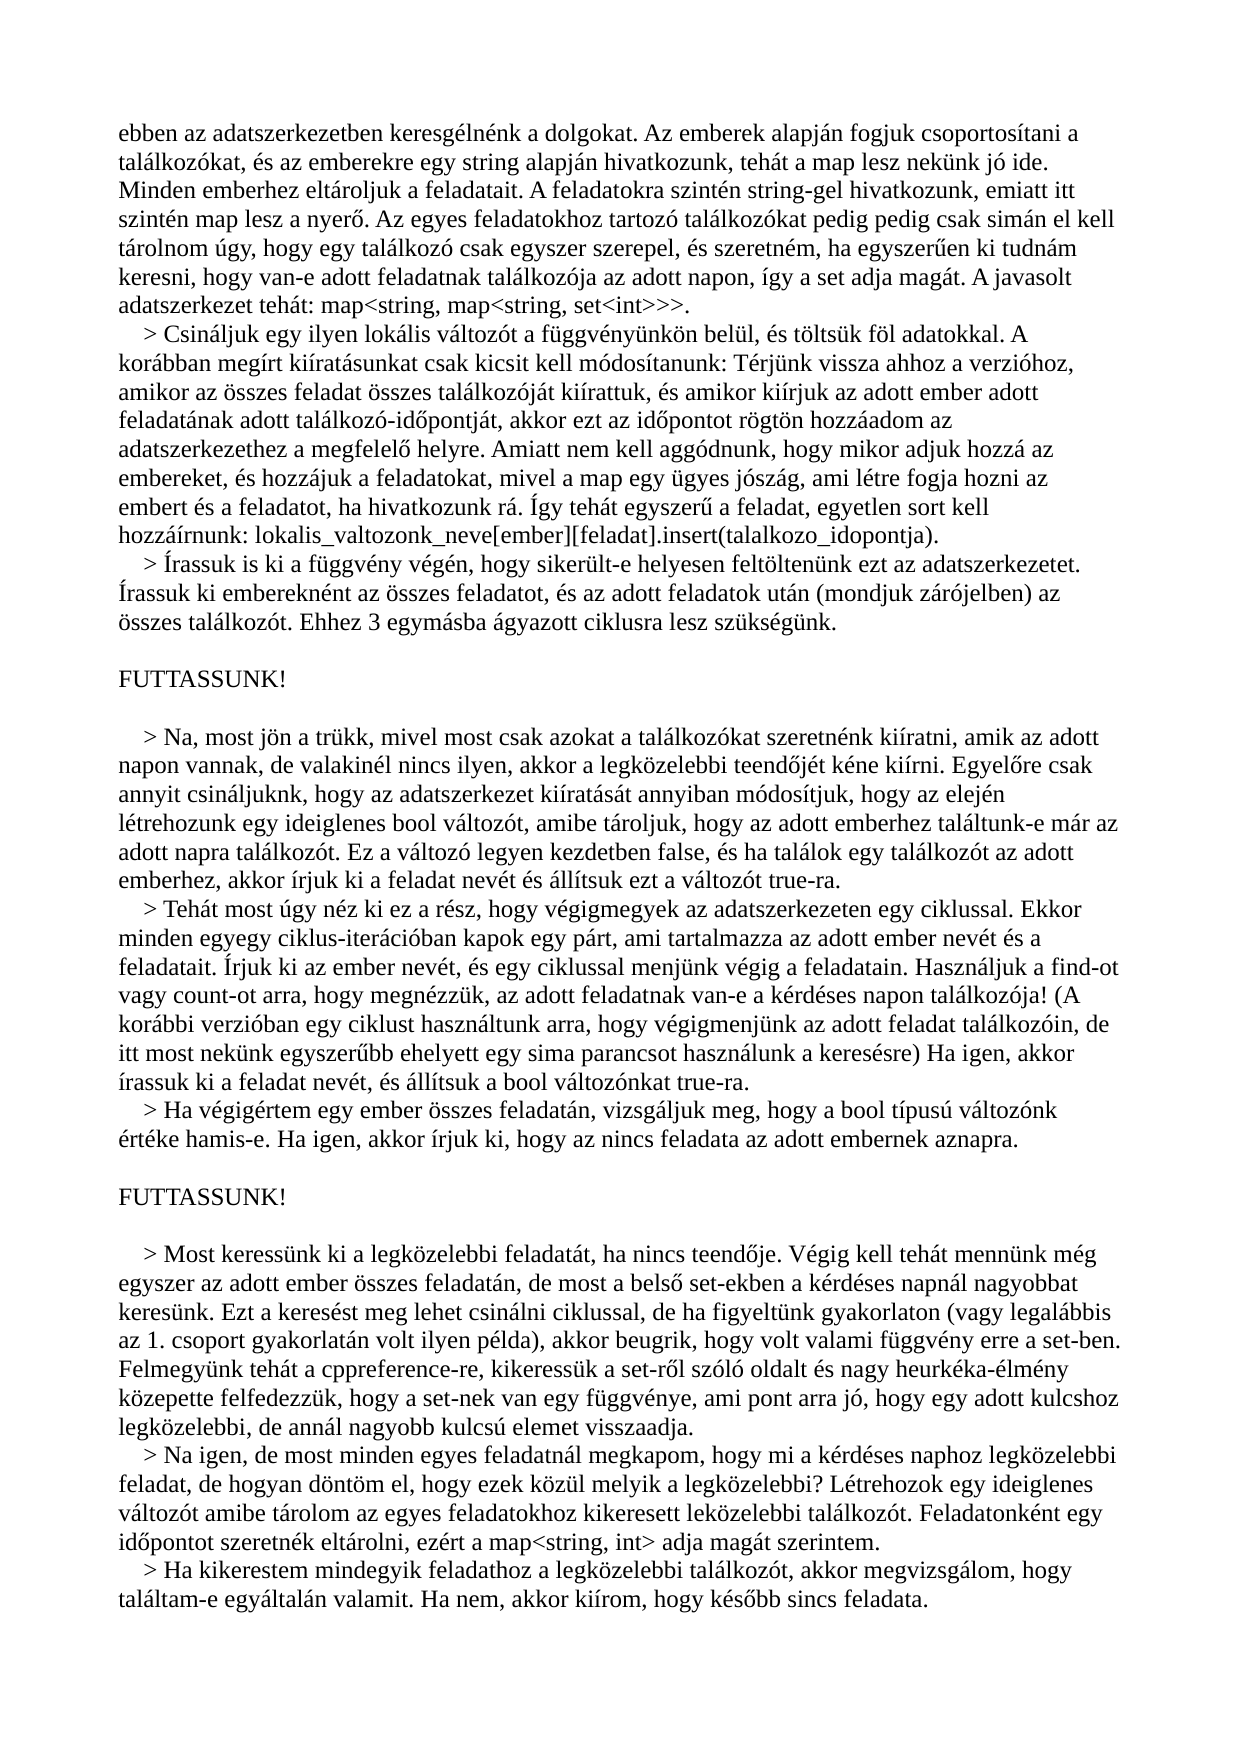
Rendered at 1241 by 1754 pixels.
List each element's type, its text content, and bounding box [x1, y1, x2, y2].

text > Ha kikerestem mindegyik feladathoz a legközelebbi találkozót, akkor megvizsgálom, hogy találtam-e egyáltalán valamit. Ha nem, akkor kiírom, hogy később sincs feladata. [118, 1556, 1122, 1613]
text > Na, most jön a trükk, mivel most csak azokat a találkozókat szeretnénk kiíratni, amik az adott napon vannak, de valakinél nincs ilyen, akkor a legközelebbi teendőjét kéne kiírni. Egyelőre csak annyit csináljuknk, hogy az adatszerkezet kiíratását annyiban módosítjuk, hogy az elején létrehozunk egy ideiglenes bool változót, amibe tároljuk, hogy az adott emberhez találtunk-e már az adott napra találkozót. Ez a változó legyen kezdetben false, és ha találok egy találkozót az adott emberhez, akkor írjuk ki a feladat nevét és állítsuk ezt a változót true-ra. [118, 722, 1122, 894]
text FUTTASSUNK! [118, 664, 1122, 693]
text > Ha végigértem egy ember összes feladatán, vizsgáljuk meg, hogy a bool típusú változónk értéke hamis-e. Ha igen, akkor írjuk ki, hogy az nincs feladata az adott embernek aznapra. [118, 1096, 1122, 1153]
text > Tehát most úgy néz ki ez a rész, hogy végigmegyek az adatszerkezeten egy ciklussal. Ekkor minden egyegy ciklus-iterációban kapok egy párt, ami tartalmazza az adott ember nevét és a feladatait. Írjuk ki az ember nevét, és egy ciklussal menjünk végig a feladatain. Használjuk a find-ot vagy count-ot arra, hogy megnézzük, az adott feladatnak van-e a kérdéses napon találkozója! (A korábbi verzióban egy ciklust használtunk arra, hogy végigmenjünk az adott feladat találkozóin, de itt most nekünk egyszerűbb ehelyett egy sima parancsot használunk a keresésre) Ha igen, akkor írassuk ki a feladat nevét, és állítsuk a bool változónkat true-ra. [118, 894, 1122, 1096]
text FUTTASSUNK! [118, 1182, 1122, 1211]
text > Írassuk is ki a függvény végén, hogy sikerült-e helyesen feltöltenünk ezt az adatszerkezetet. Írassuk ki embereknént az összes feladatot, és az adott feladatok után (mondjuk zárójelben) az összes találkozót. Ehhez 3 egymásba ágyazott ciklusra lesz szükségünk. [118, 549, 1122, 636]
text > Na igen, de most minden egyes feladatnál megkapom, hogy mi a kérdéses naphoz legközelebbi feladat, de hogyan döntöm el, hogy ezek közül melyik a legközelebbi? Létrehozok egy ideiglenes változót amibe tárolom az egyes feladatokhoz kikeresett leközelebbi találkozót. Feladatonként egy időpontot szeretnék eltárolni, ezért a map<string, int> adja magát szerintem. [118, 1441, 1122, 1556]
text > Csináljuk egy ilyen lokális változót a függvényünkön belül, és töltsük föl adatokkal. A korábban megírt kiíratásunkat csak kicsit kell módosítanunk: Térjünk vissza ahhoz a verzióhoz, amikor az összes feladat összes találkozóját kiírattuk, és amikor kiírjuk az adott ember adott feladatának adott találkozó-időpontját, akkor ezt az időpontot rögtön hozzáadom az adatszerkezethez a megfelelő helyre. Amiatt nem kell aggódnunk, hogy mikor adjuk hozzá az embereket, és hozzájuk a feladatokat, mivel a map egy ügyes jószág, ami létre fogja hozni az embert és a feladatot, ha hivatkozunk rá. Így tehát egyszerű a feladat, egyetlen sort kell hozzáírnunk: lokalis_valtozonk_neve[ember][feladat].insert(talalkozo_idopontja). [118, 319, 1122, 549]
text > Most keressünk ki a legközelebbi feladatát, ha nincs teendője. Végig kell tehát mennünk még egyszer az adott ember összes feladatán, de most a belső set-ekben a kérdéses napnál nagyobbat keresünk. Ezt a keresést meg lehet csinálni ciklussal, de ha figyeltünk gyakorlaton (vagy legalábbis az 1. csoport gyakorlatán volt ilyen példa), akkor beugrik, hogy volt valami függvény erre a set-ben. Felmegyünk tehát a cppreference-re, kikeressük a set-ről szóló oldalt és nagy heurkéka-élmény közepette felfedezzük, hogy a set-nek van egy függvénye, ami pont arra jó, hogy egy adott kulcshoz legközelebbi, de annál nagyobb kulcsú elemet visszaadja. [118, 1239, 1122, 1441]
text ebben az adatszerkezetben keresgélnénk a dolgokat. Az emberek alapján fogjuk csoportosítani a találkozókat, és az emberekre egy string alapján hivatkozunk, tehát a map lesz nekünk jó ide. Minden emberhez eltároljuk a feladatait. A feladatokra szintén string-gel hivatkozunk, emiatt itt szintén map lesz a nyerő. Az egyes feladatokhoz tartozó találkozókat pedig pedig csak simán el kell tárolnom úgy, hogy egy találkozó csak egyszer szerepel, és szeretném, ha egyszerűen ki tudnám keresni, hogy van-e adott feladatnak találkozója az adott napon, így a set adja magát. A javasolt adatszerkezet tehát: map<string, map<string, set<int>>>. [118, 118, 1122, 319]
